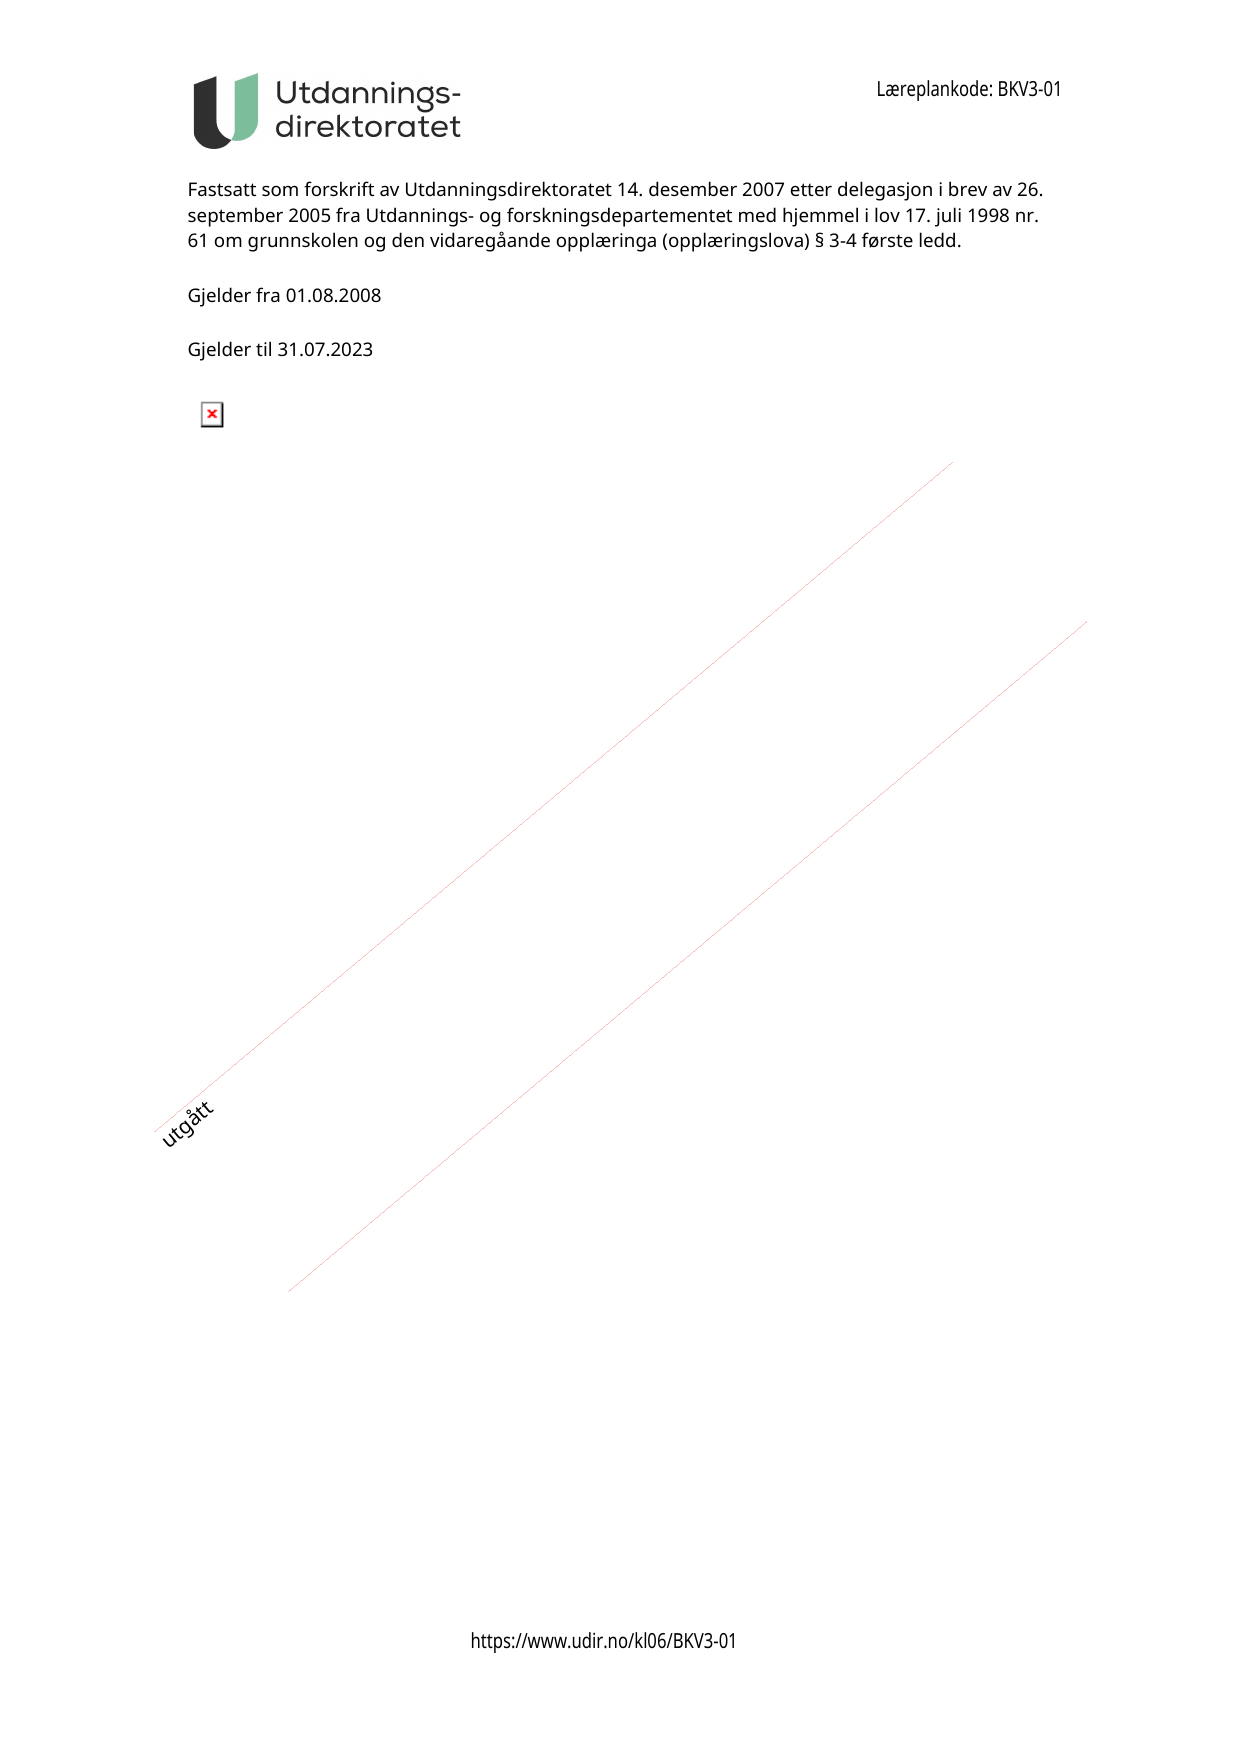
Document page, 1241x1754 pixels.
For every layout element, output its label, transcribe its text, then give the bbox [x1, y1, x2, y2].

text Gjelder fra 01.08.2008 [386, 282, 1053, 308]
picture [187, 391, 238, 442]
picture [193, 73, 461, 149]
text Gjelder til 31.07.2023 [378, 337, 1053, 362]
text Fastsatt som forskrift av Utdanningsdirektoratet 14. desember 2007 etter delegasjon i brev av 26. september 2005 fra Utdannings- og forskningsdepartementet med hjemmel i lov 17. juli 1998 nr. 61 om grunnskolen og den vidaregåande opplæringa (opplæringslova) § 3-4 første ledd. [187, 176, 1053, 253]
